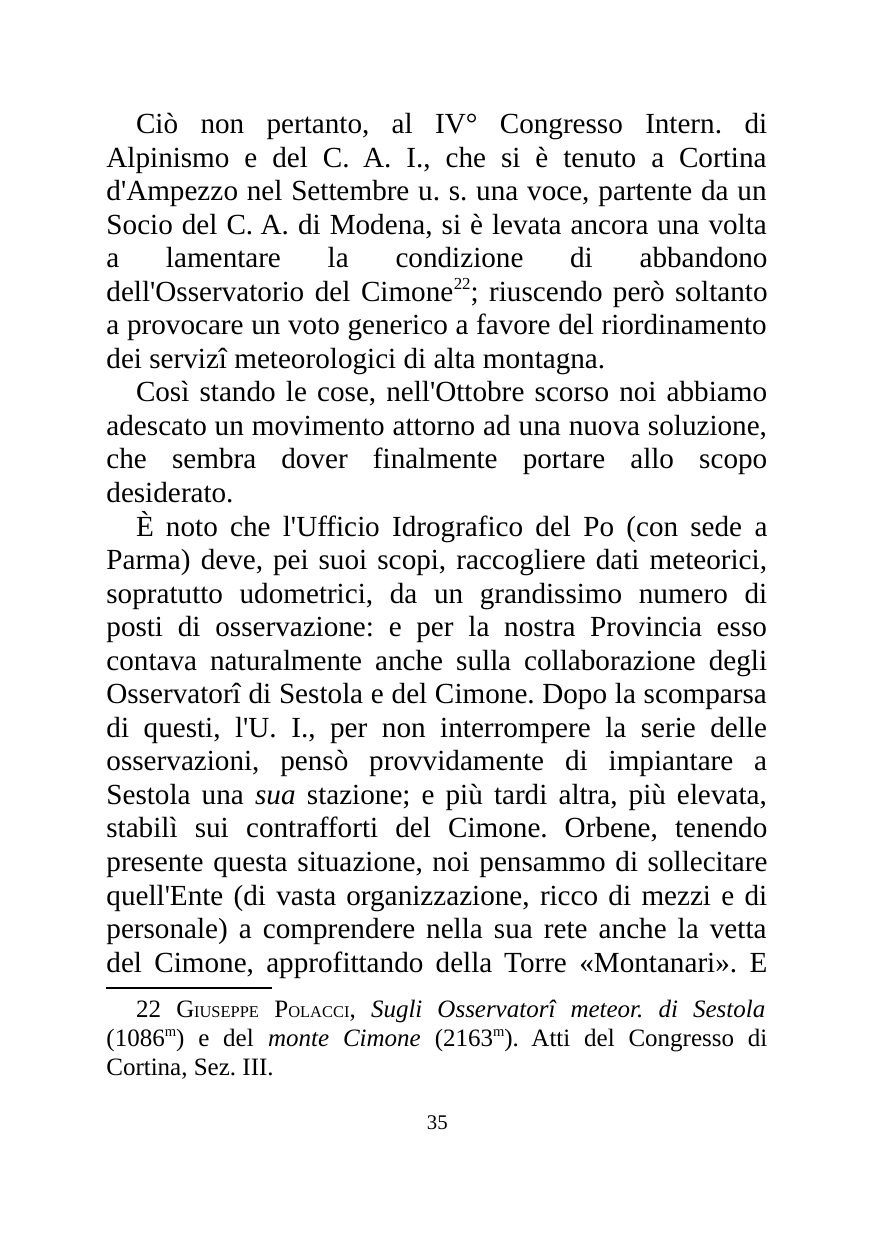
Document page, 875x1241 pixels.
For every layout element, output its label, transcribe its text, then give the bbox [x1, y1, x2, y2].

text Così stando le cose, nell'Ottobre scorso noi abbiamo adescato un movimento attorno ad una nuova soluzione, che sembra dover finalmente portare allo scopo desiderato. [106, 374, 768, 509]
text È noto che l'Ufficio Idrografico del Po (con sede a Parma) deve, pei suoi scopi, raccogliere dati meteorici, sopratutto udometrici, da un grandissimo numero di posti di osservazione: e per la nostra Provincia esso contava naturalmente anche sulla collaborazione degli Osservatorî di Sestola e del Cimone. Dopo la scomparsa di questi, l'U. I., per non interrompere la serie delle osservazioni, pensò provvidamente di impiantare a Sestola una sua stazione; e più tardi altra, più elevata, stabilì sui contrafforti del Cimone. Orbene, tenendo presente questa situazione, noi pensammo di sollecitare quell'Ente (di vasta organizzazione, ricco di mezzi e di personale) a comprendere nella sua rete anche la vetta del Cimone, approfittando della Torre «Montanari». E [106, 509, 768, 978]
text Giuseppe Polacci, Sugli Osservatorî meteor. di Sestola (1086m) e del monte Cimone (2163m). Atti del Congresso di Cortina, Sez. III. [106, 994, 768, 1080]
text Ciò non pertanto, al IV° Congresso Intern. di Alpinismo e del C. A. I., che si è tenuto a Cortina d'Ampezzo nel Settembre u. s. una voce, partente da un Socio del C. A. di Modena, si è levata ancora una volta a lamentare la condizione di abbandono dell'Osservatorio del Cimone; riuscendo però soltanto a provocare un voto generico a favore del riordinamento dei servizî meteorologici di alta montagna. [106, 106, 768, 374]
